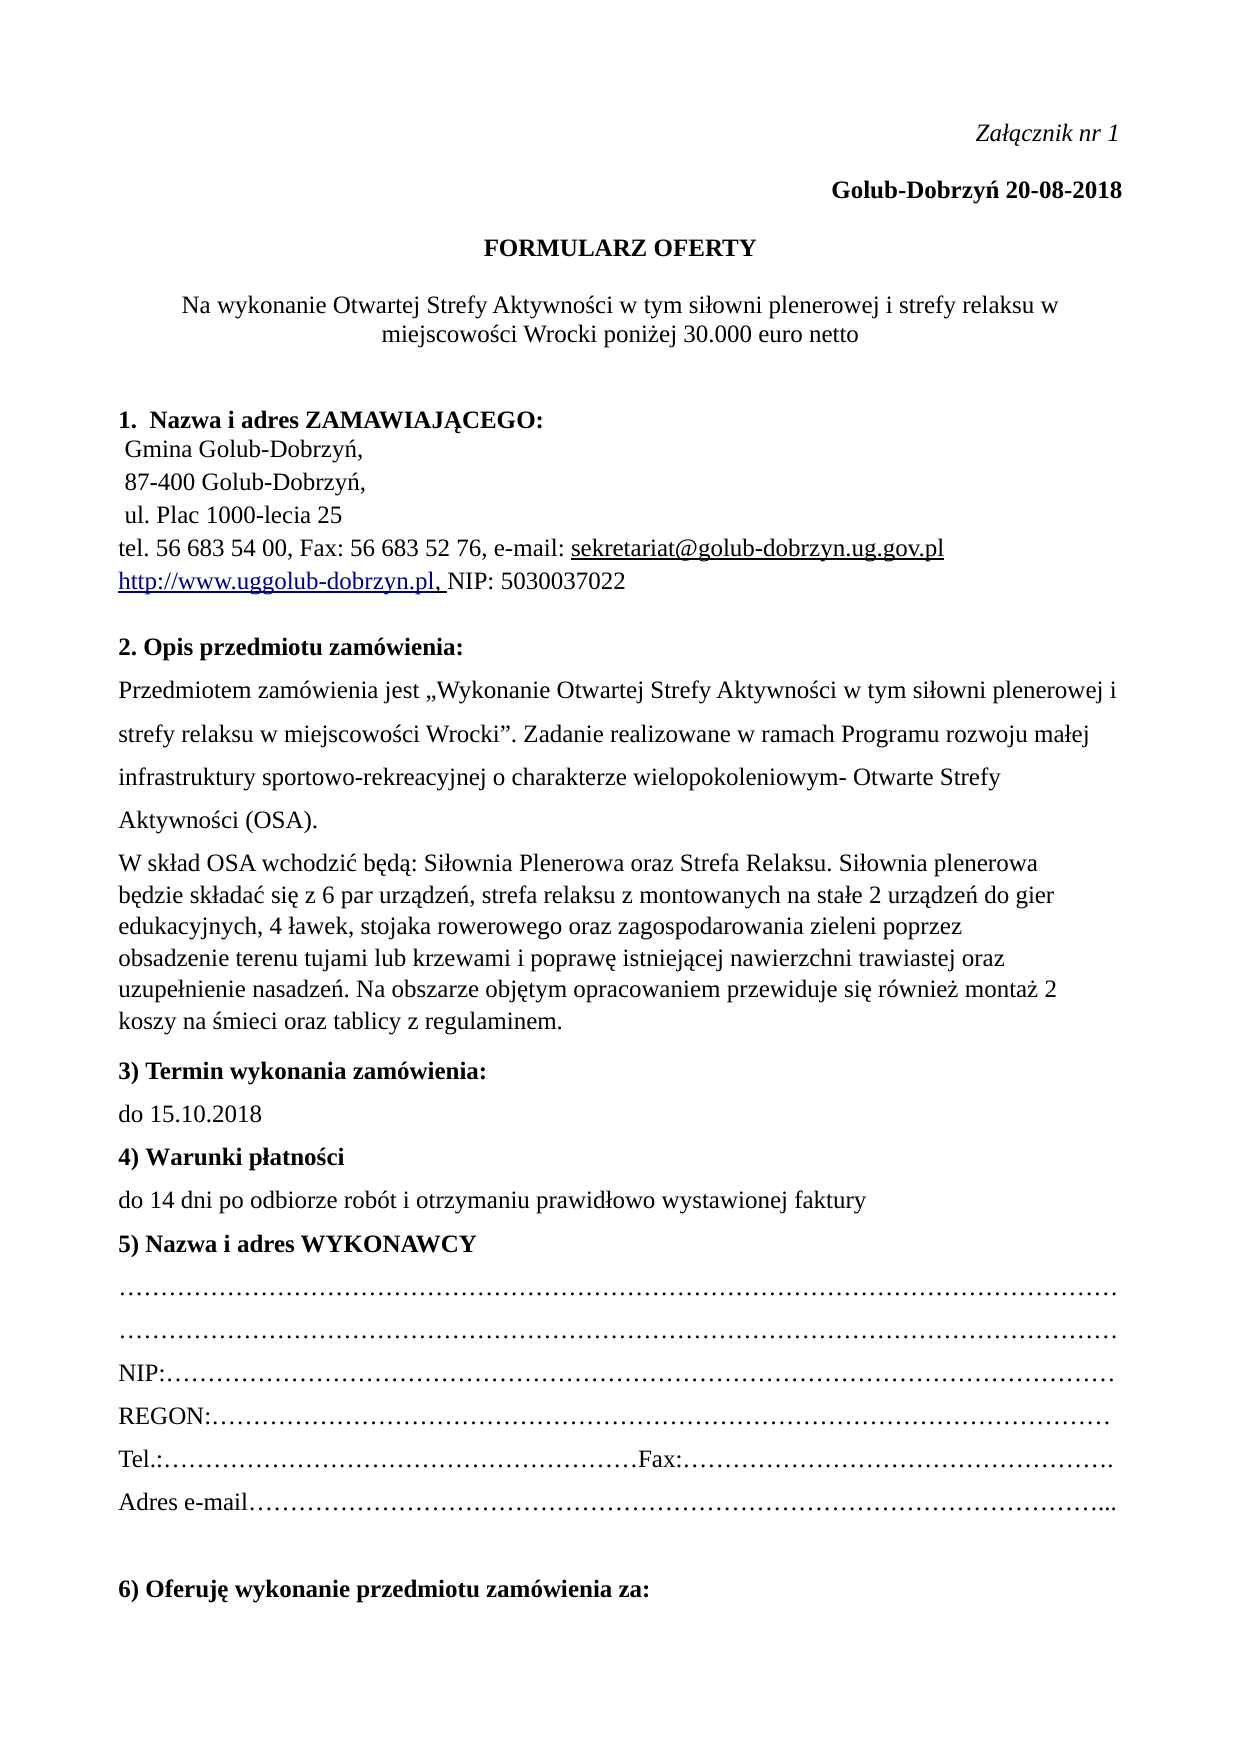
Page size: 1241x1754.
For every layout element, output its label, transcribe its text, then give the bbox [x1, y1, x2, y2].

text W skład OSA wchodzić będą: Siłownia Plenerowa oraz Strefa Relaksu. Siłownia plenerowa będzie składać się z 6 par urządzeń, strefa relaksu z montowanych na stałe 2 urządzeń do gier edukacyjnych, 4 ławek, stojaka rowerowego oraz zagospodarowania zieleni poprzez obsadzenie terenu tujami lub krzewami i poprawę istniejącej nawierzchni trawiastej oraz uzupełnienie nasadzeń. Na obszarze objętym opracowaniem przewiduje się również montaż 2 koszy na śmieci oraz tablicy z regulaminem. [118, 848, 1069, 1035]
text 1. Nazwa i adres ZAMAWIAJĄCEGO: [118, 406, 1122, 434]
text 5) Nazwa i adres WYKONAWCY …………………………………………………………………………………………………………………………………………………………………………………………………………………… [118, 1229, 1122, 1344]
text Adres e-mail…………………………………………………………………………………………... [118, 1487, 1122, 1516]
text 3) Termin wykonania zamówienia: do 15.10.2018 [118, 1056, 1122, 1128]
text Tel.:…………………………………………………Fax:……………………………………………. [118, 1444, 1122, 1473]
text Na wykonanie Otwartej Strefy Aktywności w tym siłowni plenerowej i strefy relaksu w miejscowości Wrocki poniżej 30.000 euro netto [118, 291, 1122, 348]
text 2. Opis przedmiotu zamówienia: Przedmiotem zamówienia jest „Wykonanie Otwartej Strefy Aktywności w tym siłowni plenerowej i strefy relaksu w miejscowości Wrocki”. Zadanie realizowane w ramach Programu rozwoju małej infrastruktury sportowo-rekreacyjnej o charakterze wielopokoleniowym- Otwarte Strefy Aktywności (OSA). [118, 632, 1122, 834]
list 4) Warunki płatności do 14 dni po odbiorze robót i otrzymaniu prawidłowo wystawionej faktury [118, 1142, 1122, 1214]
text 6) Oferuję wykonanie przedmiotu zamówienia za: [118, 1574, 1122, 1602]
text Gmina Golub-Dobrzyń, 87-400 Golub-Dobrzyń, ul. Plac 1000-lecia 25 tel. 56 683 54 00, Fax: 56 683 52 76, e-mail: sekretariat@golub-dobrzyn.ug.gov.pl http://www.uggolub-dobrzyn.pl, NIP: 5030037022 [118, 434, 1122, 628]
text NIP:…………………………………………………………………………………………………… REGON:……………………………………………………………………………………………… [118, 1358, 1122, 1430]
text Załącznik nr 1 [118, 118, 1122, 147]
text Golub-Dobrzyń 20-08-2018 [118, 176, 1122, 204]
text FORMULARZ OFERTY [118, 233, 1122, 262]
